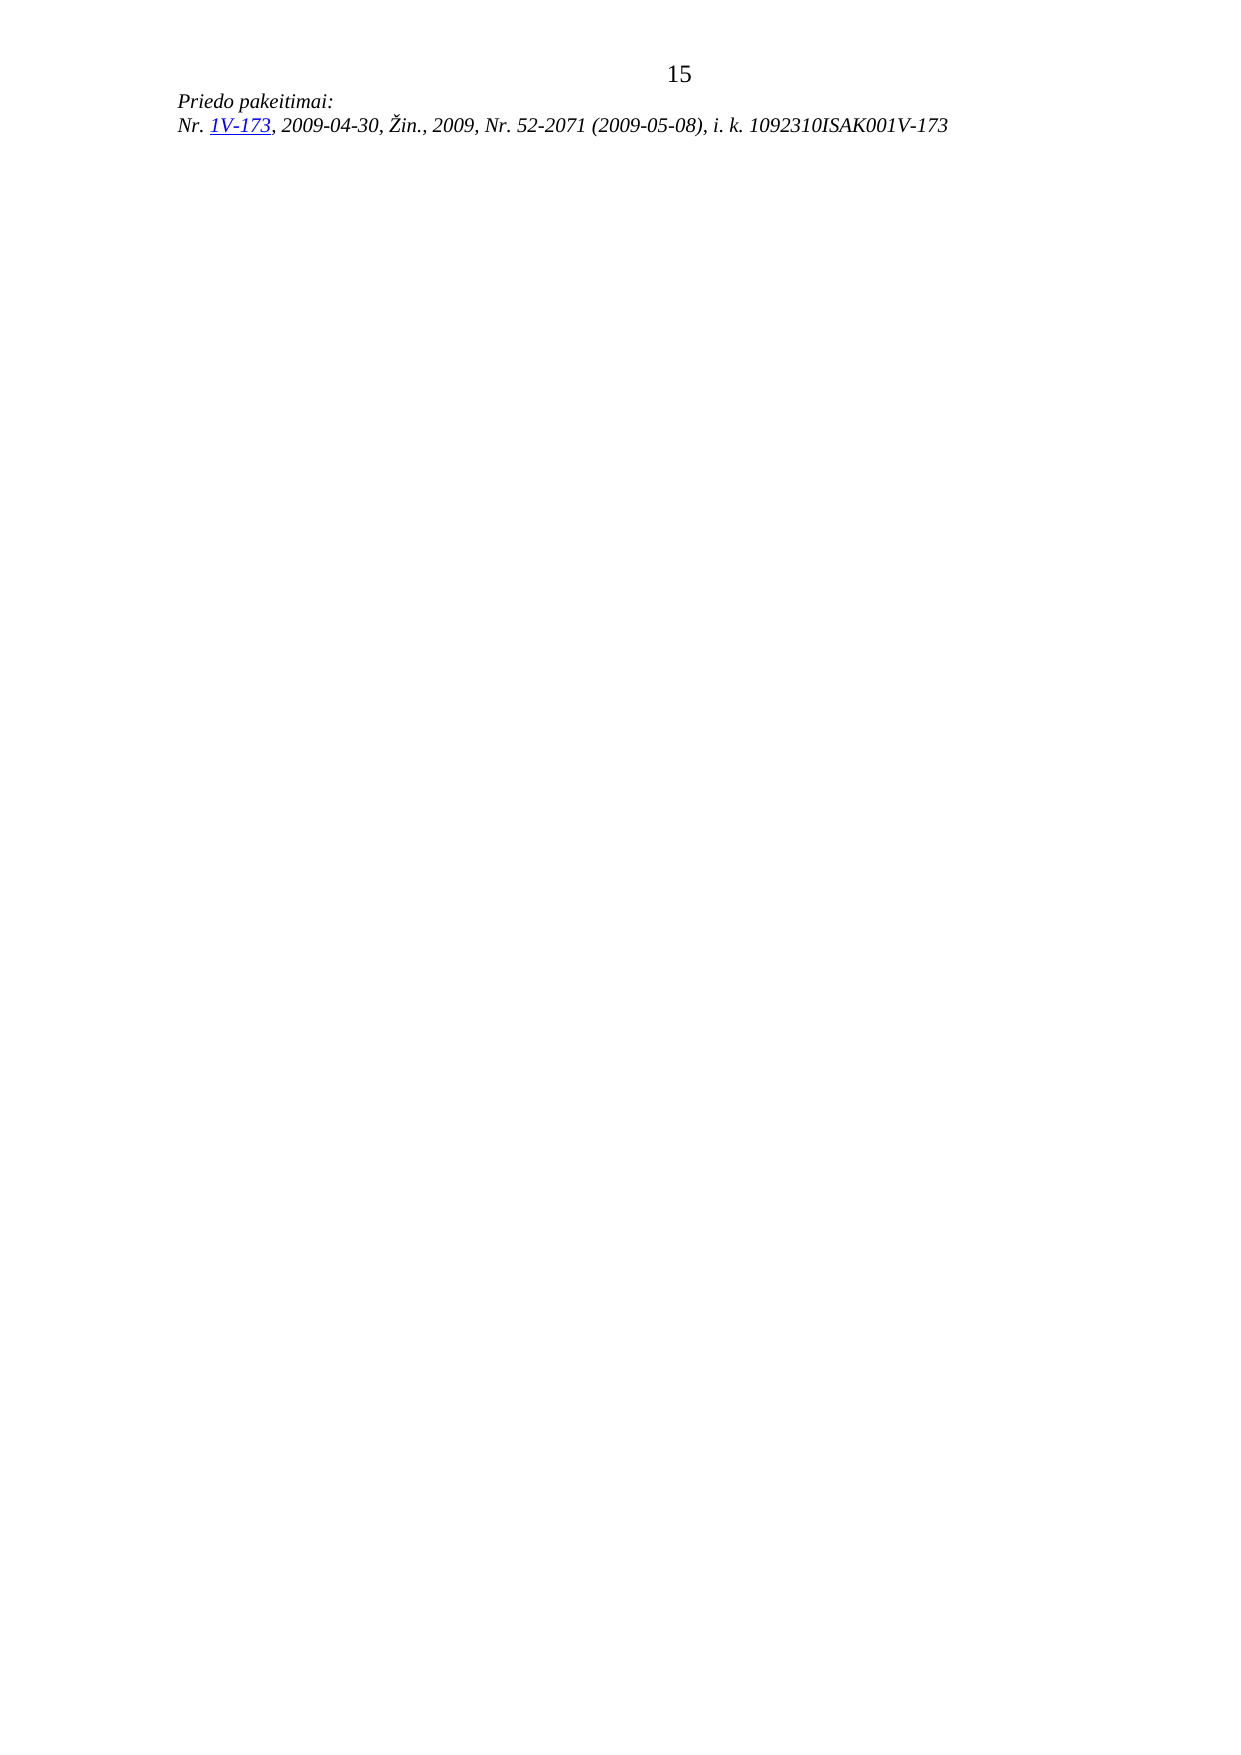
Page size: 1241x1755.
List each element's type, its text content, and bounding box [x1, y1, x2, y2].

text Priedo pakeitimai: [177, 89, 1181, 113]
text Nr. 1V-173, 2009-04-30, Žin., 2009, Nr. 52-2071 (2009-05-08), i. k. 1092310ISAK001V-173 [177, 113, 1181, 137]
